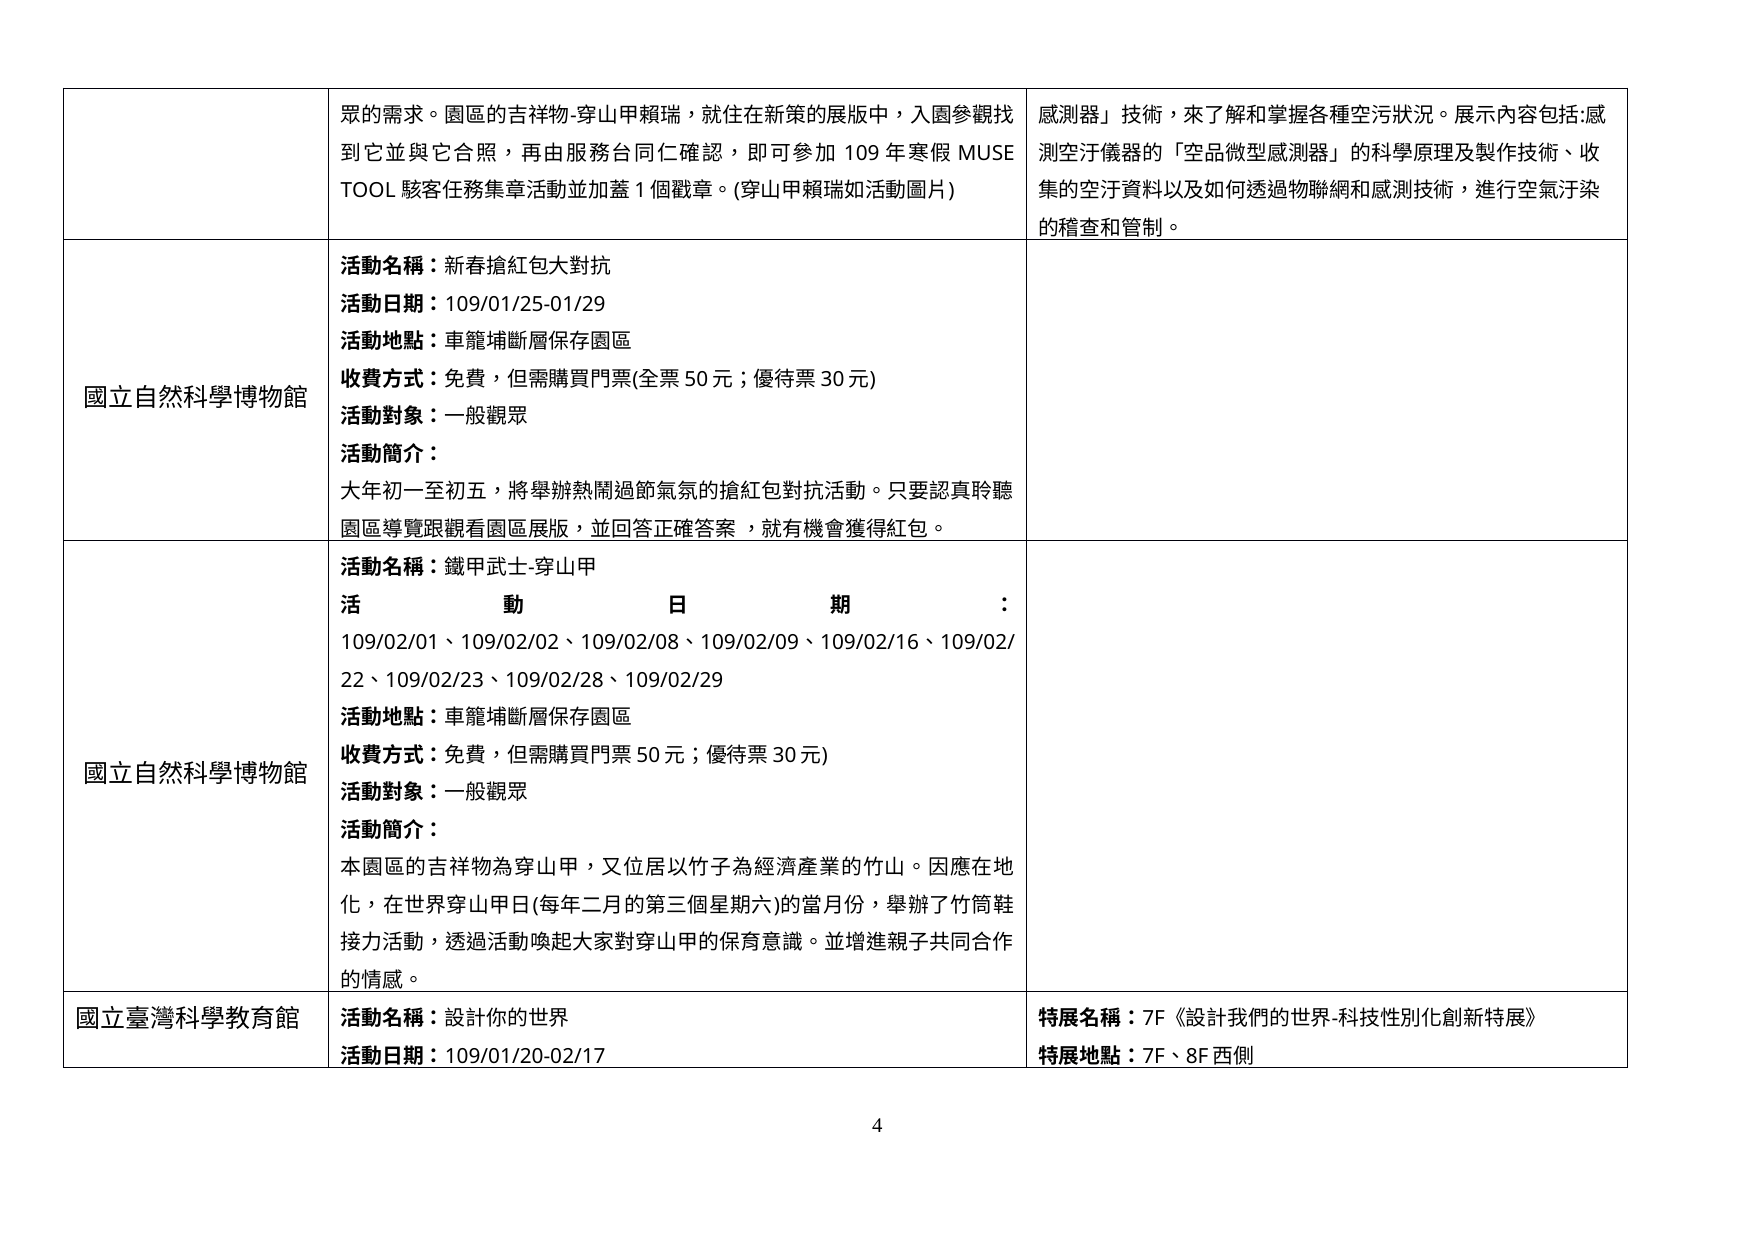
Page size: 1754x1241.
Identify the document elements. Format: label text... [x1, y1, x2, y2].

table_cell [1027, 541, 1627, 991]
table_cell 感測器」技術，來了解和掌握各種空污狀況。展示內容包括:感測空汙儀器的「空品微型感測器」的科學原理及製作技術、收集的空汙資料以及如何透過物聯網和感測技術，進行空氣汙染的稽查和管制。 [1027, 89, 1627, 239]
table_cell 國立自然科學博物館 [64, 240, 328, 540]
table_cell 國立自然科學博物館 [64, 541, 328, 991]
table_cell 活動名稱：新春搶紅包大對抗 活動日期：109/01/25-01/29 活動地點：車籠埔斷層保存園區 收費方式：免費，但需購買門票(全票50元；優待票30元) 活動對象：一般觀眾 活動簡介： 大年初一至初五，將舉辦熱鬧過節氣氛的搶紅包對抗活動。只要認真聆聽園區導覽跟觀看園區展版，並回答正確答案 ，就有機會獲得紅包。 [329, 240, 1026, 540]
table_cell 活動名稱：設計你的世界 活動日期：109/01/20-02/17 [329, 992, 1026, 1067]
table_cell 國立臺灣科學教育館 [64, 992, 328, 1067]
table_cell 活動名稱：鐵甲武士-穿山甲 活動日期：109/02/01、109/02/02、109/02/08、109/02/09、109/02/16、109/02/22、109/02/23、109/02/28、109/02/29 活動地點：車籠埔斷層保存園區 收費方式：免費，但需購買門票50元；優待票30元) 活動對象：一般觀眾 活動簡介： 本園區的吉祥物為穿山甲，又位居以竹子為經濟產業的竹山。因應在地化，在世界穿山甲日(每年二月的第三個星期六)的當月份，舉辦了竹筒鞋接力活動，透過活動喚起大家對穿山甲的保育意識。並增進親子共同合作的情感。 [329, 541, 1026, 991]
table_cell 特展名稱：7F《設計我們的世界-科技性別化創新特展》 特展地點：7F、8F西側 [1027, 992, 1627, 1067]
table_cell 眾的需求。園區的吉祥物-穿山甲賴瑞，就住在新策的展版中，入園參觀找到它並與它合照，再由服務台同仁確認，即可參加109年寒假MUSE TOOL 駭客任務集章活動並加蓋1個戳章。(穿山甲賴瑞如活動圖片) [329, 89, 1026, 239]
table_cell [1027, 240, 1627, 540]
table_cell [64, 89, 328, 239]
